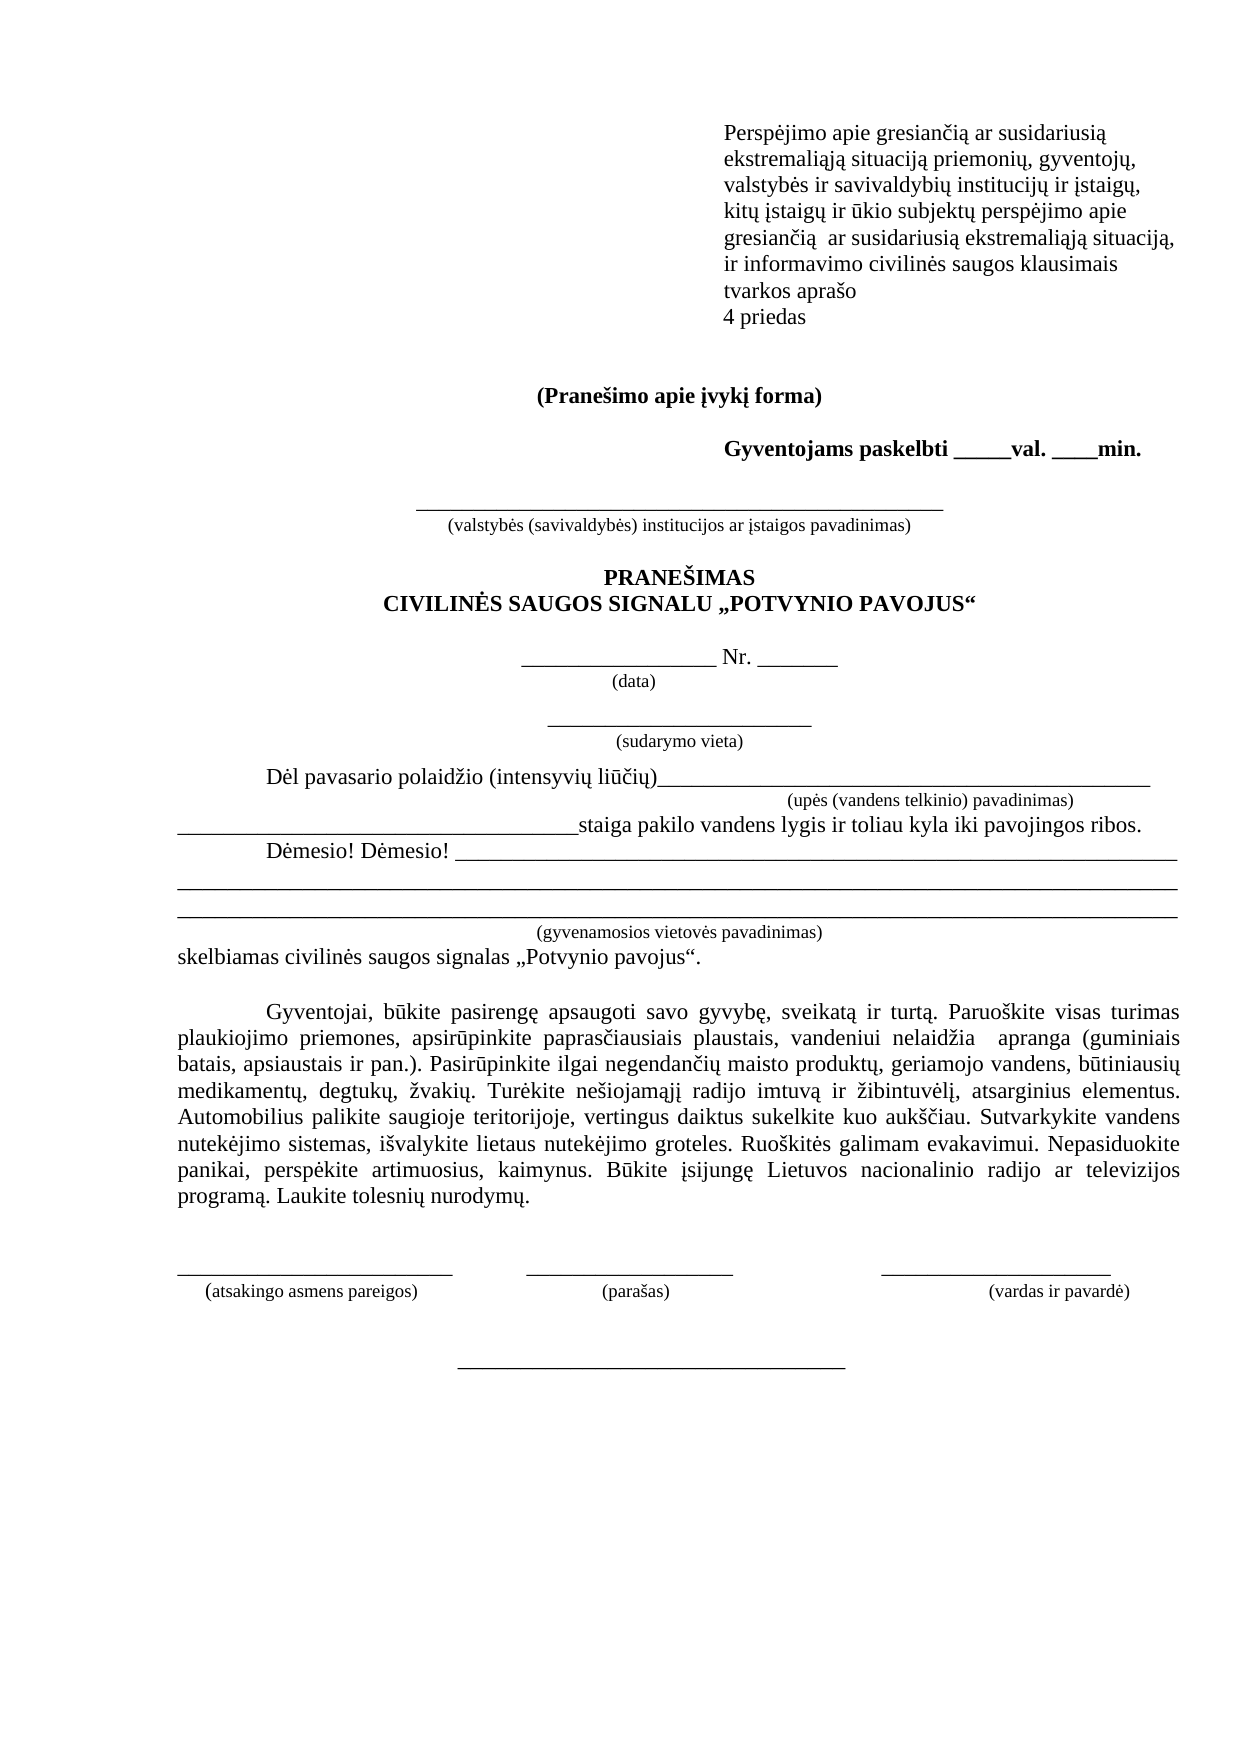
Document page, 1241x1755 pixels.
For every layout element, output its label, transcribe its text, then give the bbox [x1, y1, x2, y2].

text ________________________ __________________ ____________________ [177, 1252, 1179, 1278]
text ___________________________________staiga pakilo vandens lygis ir toliau kyla iki pavojingos ribos. [177, 811, 1182, 837]
text (upės (vandens telkinio) pavadinimas) [177, 789, 1182, 811]
text _______________________ [177, 703, 1182, 729]
text Dėmesio! Dėmesio! _______________________________________________________________ [177, 837, 1182, 864]
text skelbiamas civilinės saugos signalas „Potvynio pavojus“. [177, 943, 1182, 969]
text pranešimas [177, 564, 1182, 591]
text valstybės ir savivaldybių institucijų ir įstaigų, [723, 171, 1182, 198]
text (sudarymo vieta) [177, 729, 1182, 751]
text tvarkos aprašo [723, 277, 1182, 303]
text ekstremaliąją situaciją priemonių, gyventojų, [723, 145, 1182, 171]
text Perspėjimo apie gresiančią ar susidariusią [723, 118, 1182, 145]
text _________________ Nr. _______ [177, 643, 1182, 669]
text _______________________________ [121, 1343, 1182, 1372]
text (data) [177, 669, 1182, 691]
text ______________________________________________ [177, 487, 1182, 514]
text ir informavimo civilinės saugos klausimais [723, 250, 1182, 277]
text ________________________________________________________________________________ [177, 864, 1182, 892]
text 4 priedas [582, 303, 1182, 329]
text civilinės saugos signalu „POTVYNIO pavojus“ [177, 591, 1182, 617]
text gresiančią ar susidariusią ekstremaliąją situaciją, [723, 224, 1182, 250]
text Dėl pavasario polaidžio (intensyvių liūčių)___________________________________________ [177, 763, 1182, 789]
text Gyventojai, būkite pasirengę apsaugoti savo gyvybę, sveikatą ir turtą. Paruoškite visas turimas plaukiojimo priemones, apsirūpinkite paprasčiausiais plaustais, vandeniui nelaidžia apranga (guminiais batais, apsiaustais ir pan.). Pasirūpinkite ilgai negendančių maisto produktų, geriamojo vandens, būtiniausių medikamentų, degtukų, žvakių. Turėkite nešiojamąjį radijo imtuvą ir žibintuvėlį, atsarginius elementus. Automobilius palikite saugioje teritorijoje, vertingus daiktus sukelkite kuo aukščiau. Sutvarkykite vandens nutekėjimo sistemas, išvalykite lietaus nutekėjimo groteles. Ruoškitės galimam evakavimui. Nepasiduokite panikai, perspėkite artimuosius, kaimynus. Būkite įsijungę Lietuvos nacionalinio radijo ar televizijos programą. Laukite tolesnių nurodymų. [177, 998, 1182, 1209]
text (valstybės (savivaldybės) institucijos ar įstaigos pavadinimas) [177, 514, 1182, 535]
text Gyventojams paskelbti _____val. ____min. [177, 435, 1182, 461]
text ________________________________________________________________________________ [177, 892, 1182, 921]
text (Pranešimo apie įvykį forma) [177, 382, 1182, 408]
text (atsakingo asmens pareigos) (parašas) (vardas ir pavardė) [177, 1278, 1182, 1302]
text (gyvenamosios vietovės pavadinimas) [177, 921, 1182, 943]
text kitų įstaigų ir ūkio subjektų perspėjimo apie [723, 198, 1182, 224]
